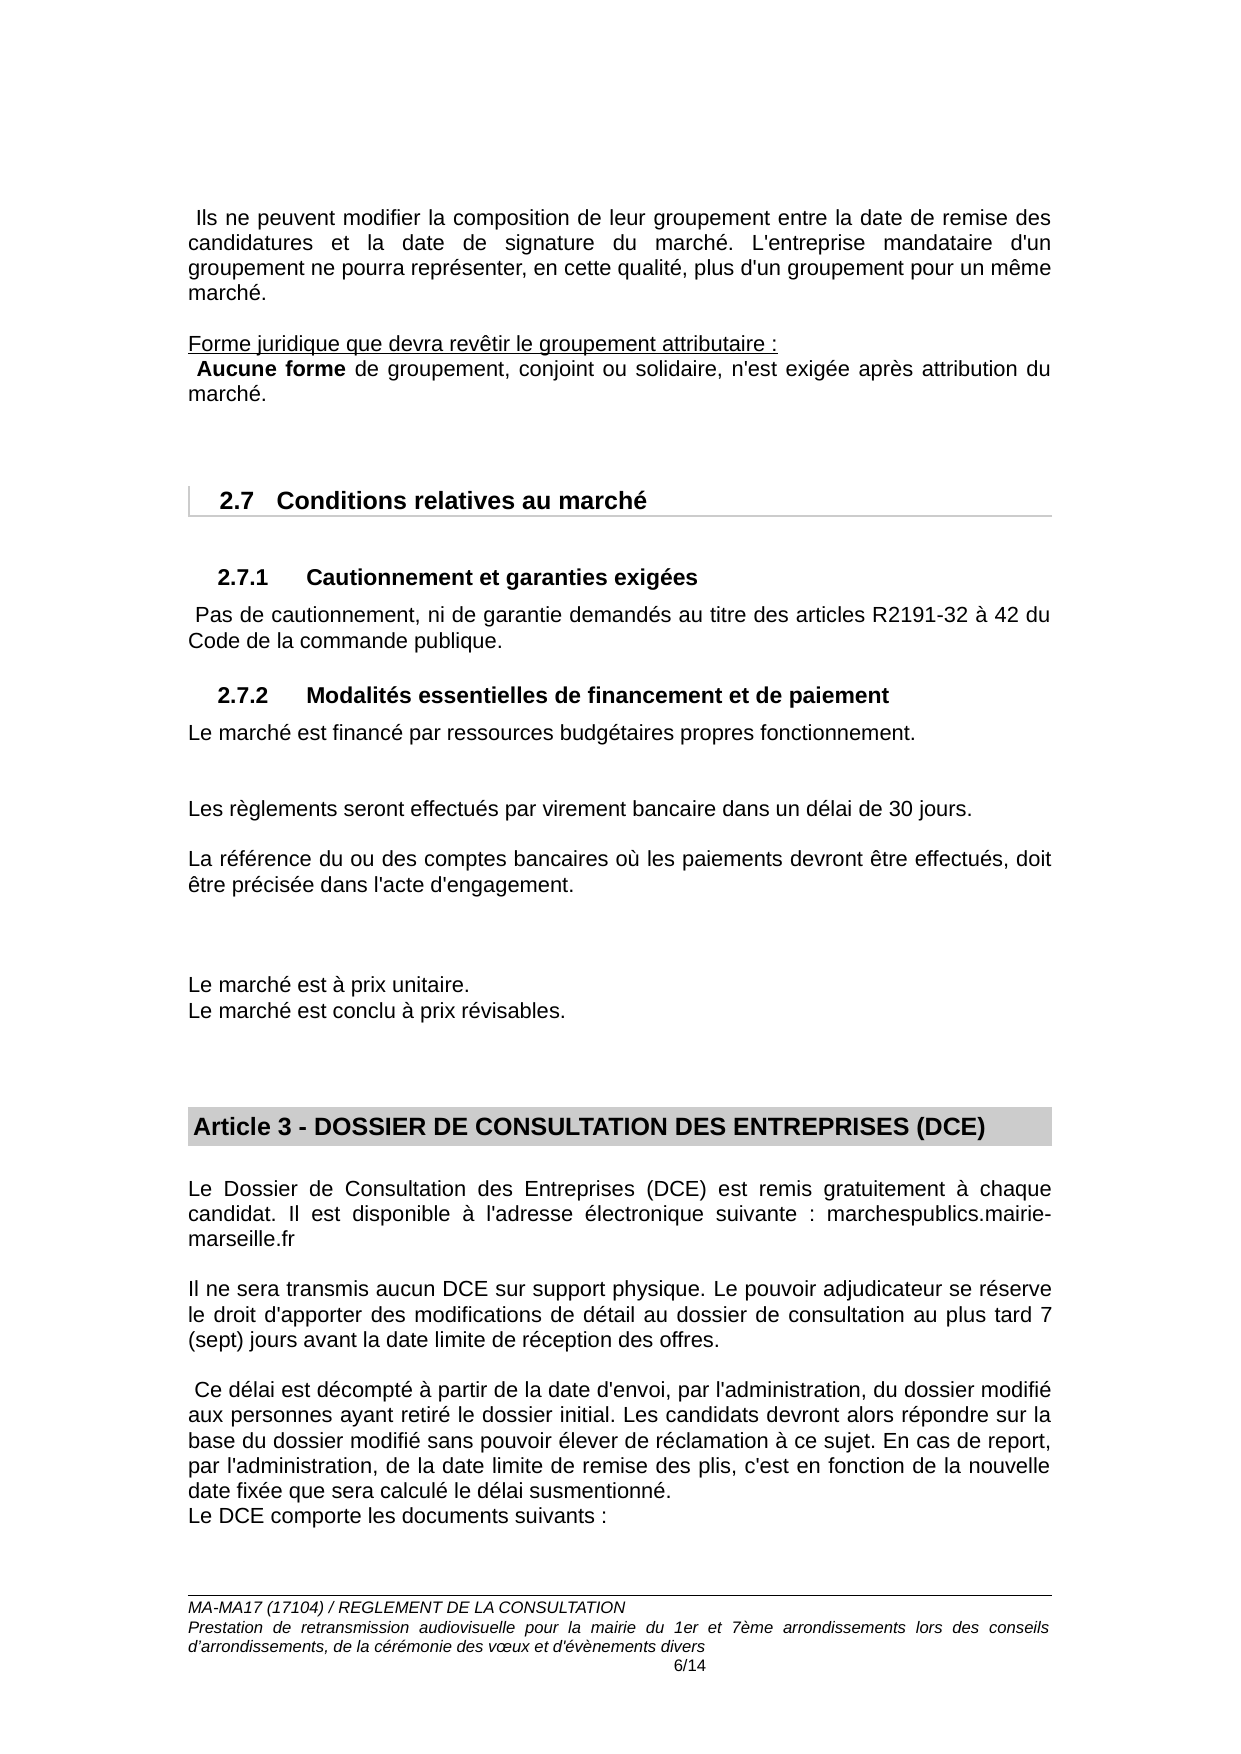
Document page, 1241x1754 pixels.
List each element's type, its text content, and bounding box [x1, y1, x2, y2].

subtitle Modalités essentielles de financement et de paiement [188, 682, 1052, 708]
text Le marché est conclu à prix révisables. [188, 998, 1052, 1023]
subtitle Cautionnement et garanties exigées [188, 564, 1052, 591]
text Le DCE comporte les documents suivants : [188, 1503, 1052, 1528]
text Pas de cautionnement, ni de garantie demandés au titre des articles R2191-32 à 42 du Code de la commande publique. [188, 602, 1052, 653]
subtitle DOSSIER DE CONSULTATION DES ENTREPRISES (DCE) [190, 1109, 1050, 1144]
text Le marché est à prix unitaire. [188, 972, 1052, 998]
text Le Dossier de Consultation des Entreprises (DCE) est remis gratuitement à chaque candidat. Il est disponible à l'adresse électronique suivante : marchespublics.mairie-marseille.fr [188, 1176, 1052, 1251]
text Forme juridique que devra revêtir le groupement attributaire : [188, 331, 1052, 356]
text Il ne sera transmis aucun DCE sur support physique. Le pouvoir adjudicateur se réserve le droit d'apporter des modifications de détail au dossier de consultation au plus tard 7 (sept) jours avant la date limite de réception des offres. [188, 1276, 1052, 1352]
text La référence du ou des comptes bancaires où les paiements devront être effectués, doit être précisée dans l'acte d'engagement. [188, 846, 1052, 897]
subtitle Conditions relatives au marché [190, 486, 1052, 515]
text Ils ne peuvent modifier la composition de leur groupement entre la date de remise des candidatures et la date de signature du marché. L'entreprise mandataire d'un groupement ne pourra représenter, en cette qualité, plus d'un groupement pour un même marché. [188, 204, 1052, 305]
text Le marché est financé par ressources budgétaires propres fonctionnement. [188, 720, 1052, 746]
text Aucune forme de groupement, conjoint ou solidaire, n'est exigée après attribution du marché. [188, 356, 1052, 406]
text Les règlements seront effectués par virement bancaire dans un délai de 30 jours. [188, 796, 1052, 821]
text Ce délai est décompté à partir de la date d'envoi, par l'administration, du dossier modifié aux personnes ayant retiré le dossier initial. Les candidats devront alors répondre sur la base du dossier modifié sans pouvoir élever de réclamation à ce sujet. En cas de report, par l'administration, de la date limite de remise des plis, c'est en fonction de la nouvelle date fixée que sera calculé le délai susmentionné. [188, 1377, 1052, 1503]
